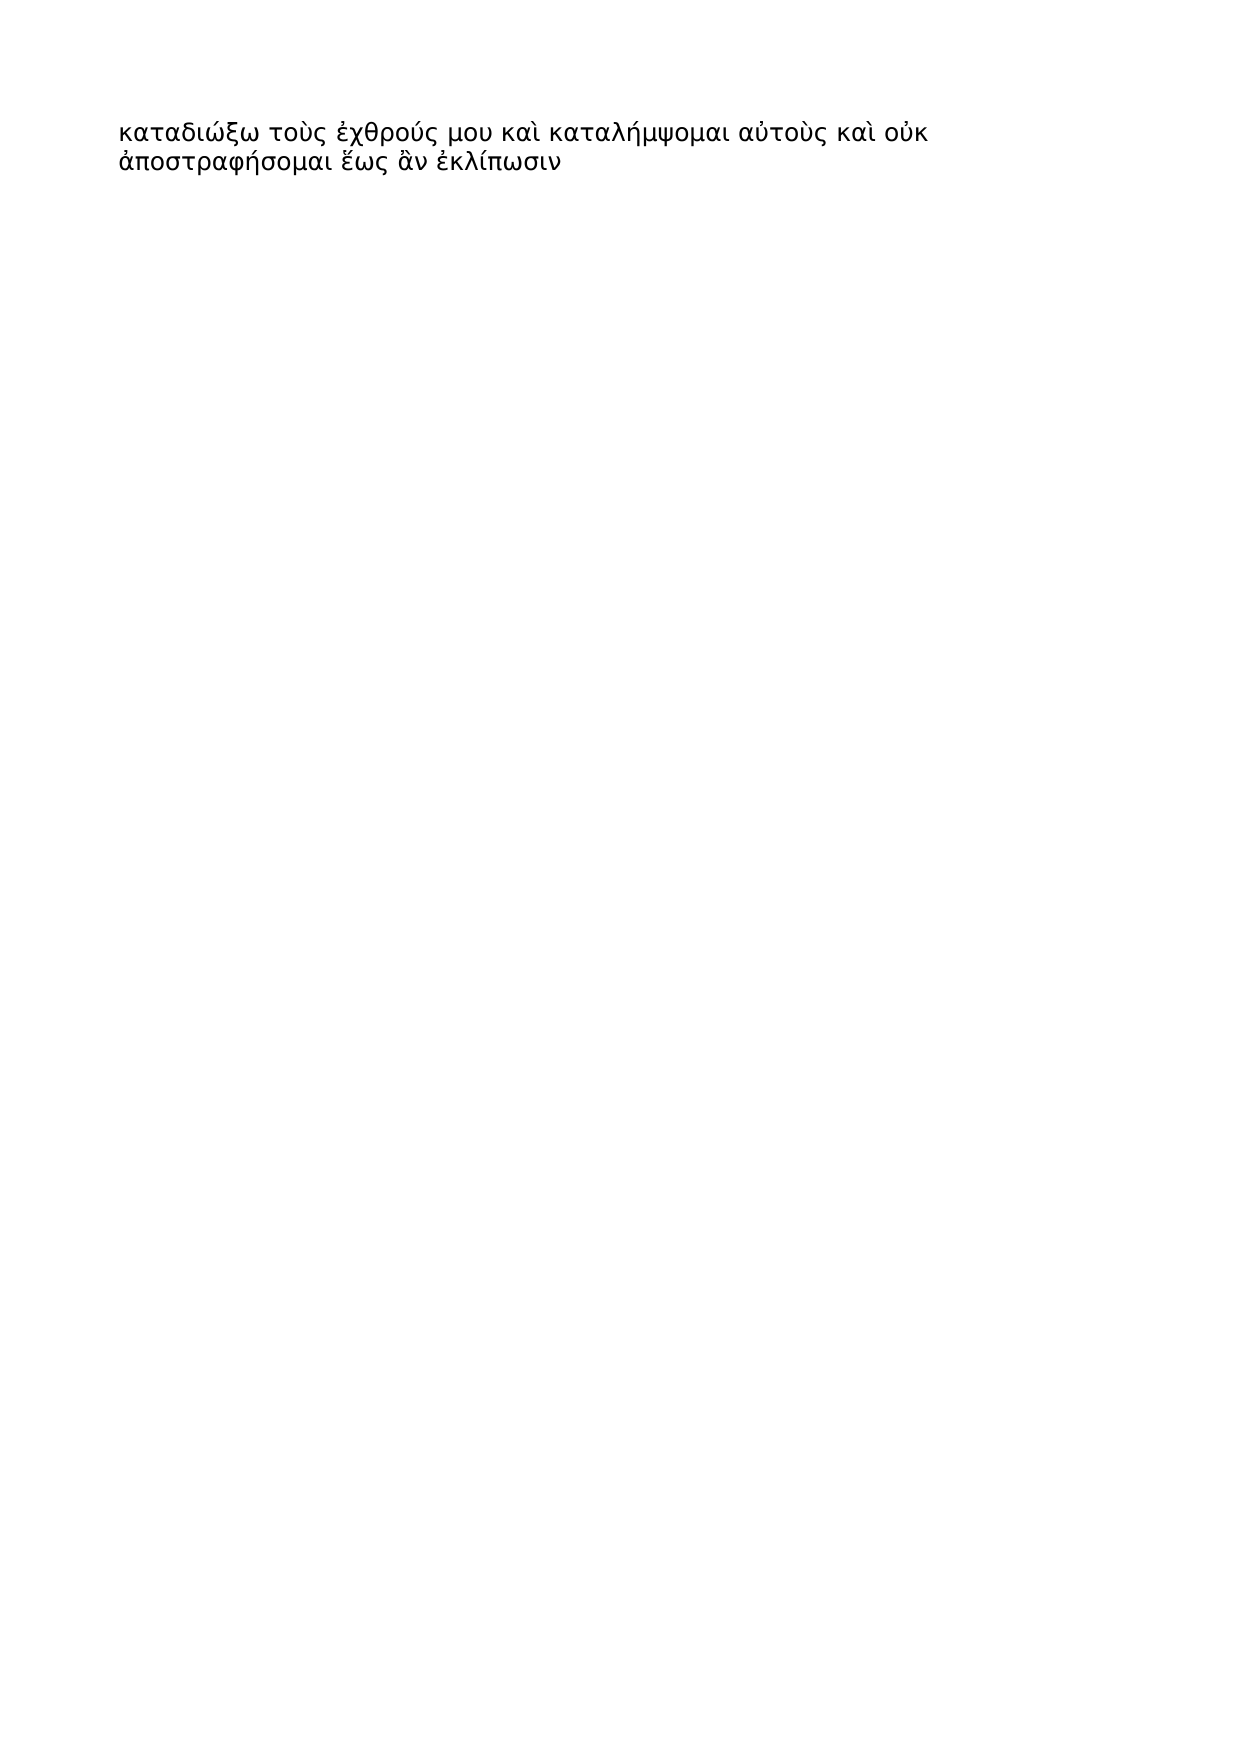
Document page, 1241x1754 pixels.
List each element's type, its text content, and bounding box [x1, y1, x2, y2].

text καταδιώξω τοὺς ἐχθρούς μου καὶ καταλήμψομαι αὐτοὺς καὶ οὐκ ἀποστραφήσομαι ἕως ἂν ἐκλίπωσιν [118, 118, 1122, 176]
